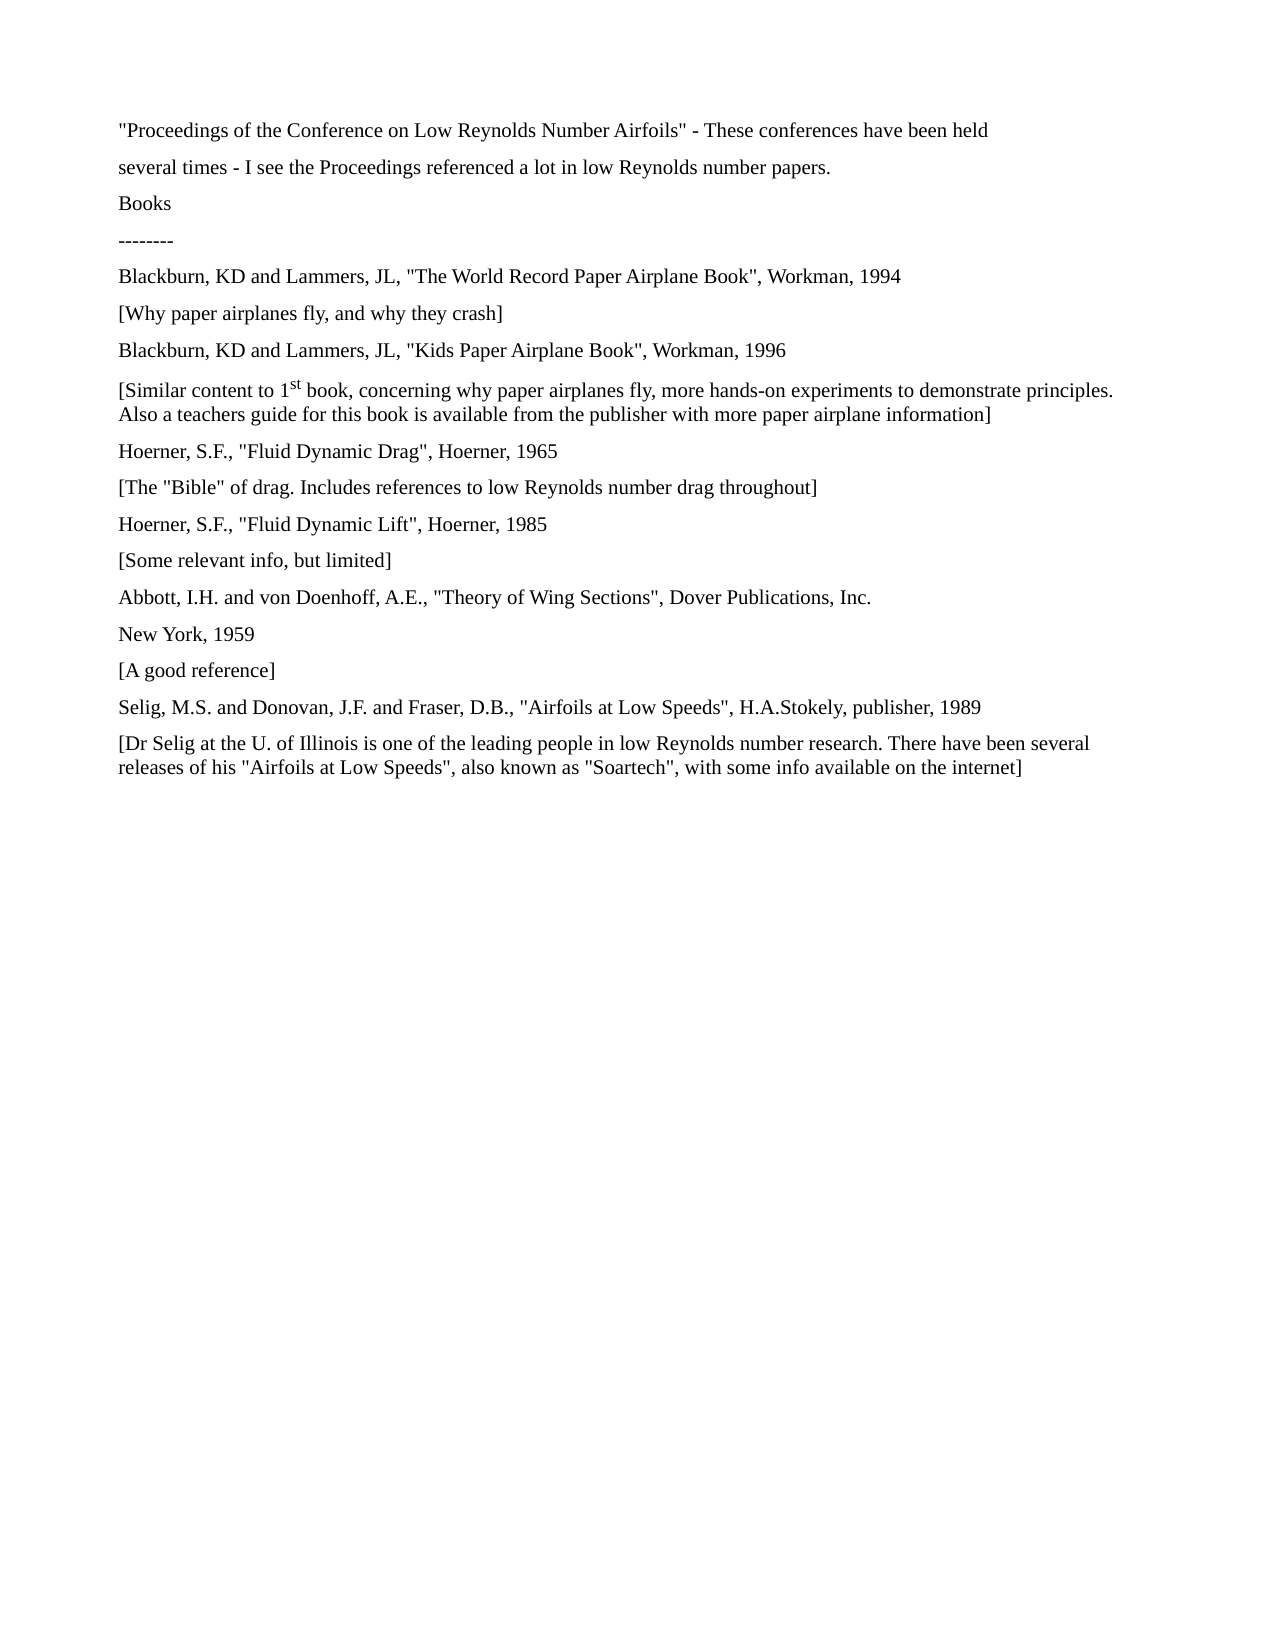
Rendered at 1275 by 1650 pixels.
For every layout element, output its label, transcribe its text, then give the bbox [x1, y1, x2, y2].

text Hoerner, S.F., "Fluid Dynamic Drag", Hoerner, 1965 [118, 439, 1157, 463]
text [Why paper airplanes fly, and why they crash] [118, 301, 1157, 325]
text -------- [118, 228, 1157, 252]
text [Similar content to 1st book, concerning why paper airplanes fly, more hands-on experiments to demonstrate principles. Also a teachers guide for this book is available from the publisher with more paper airplane information] [118, 374, 1157, 426]
text Abbott, I.H. and von Doenhoff, A.E., "Theory of Wing Sections", Dover Publications, Inc. [118, 585, 1157, 609]
text [Some relevant info, but limited] [118, 548, 1157, 572]
text Selig, M.S. and Donovan, J.F. and Fraser, D.B., "Airfoils at Low Speeds", H.A.Stokely, publisher, 1989 [118, 695, 1157, 719]
text [A good reference] [118, 658, 1157, 682]
text Blackburn, KD and Lammers, JL, "Kids Paper Airplane Book", Workman, 1996 [118, 337, 1157, 362]
text Blackburn, KD and Lammers, JL, "The World Record Paper Airplane Book", Workman, 1994 [118, 264, 1157, 288]
text [Dr Selig at the U. of Illinois is one of the leading people in low Reynolds number research. There have been several releases of his "Airfoils at Low Speeds", also known as "Soartech", with some info available on the internet] [118, 731, 1157, 779]
text "Proceedings of the Conference on Low Reynolds Number Airfoils" - These conferences have been held [118, 118, 1157, 142]
text Hoerner, S.F., "Fluid Dynamic Lift", Hoerner, 1985 [118, 512, 1157, 536]
text several times - I see the Proceedings referenced a lot in low Reynolds number papers. [118, 155, 1157, 179]
text New York, 1959 [118, 622, 1157, 646]
text Books [118, 191, 1157, 215]
text [The "Bible" of drag. Includes references to low Reynolds number drag throughout] [118, 475, 1157, 499]
